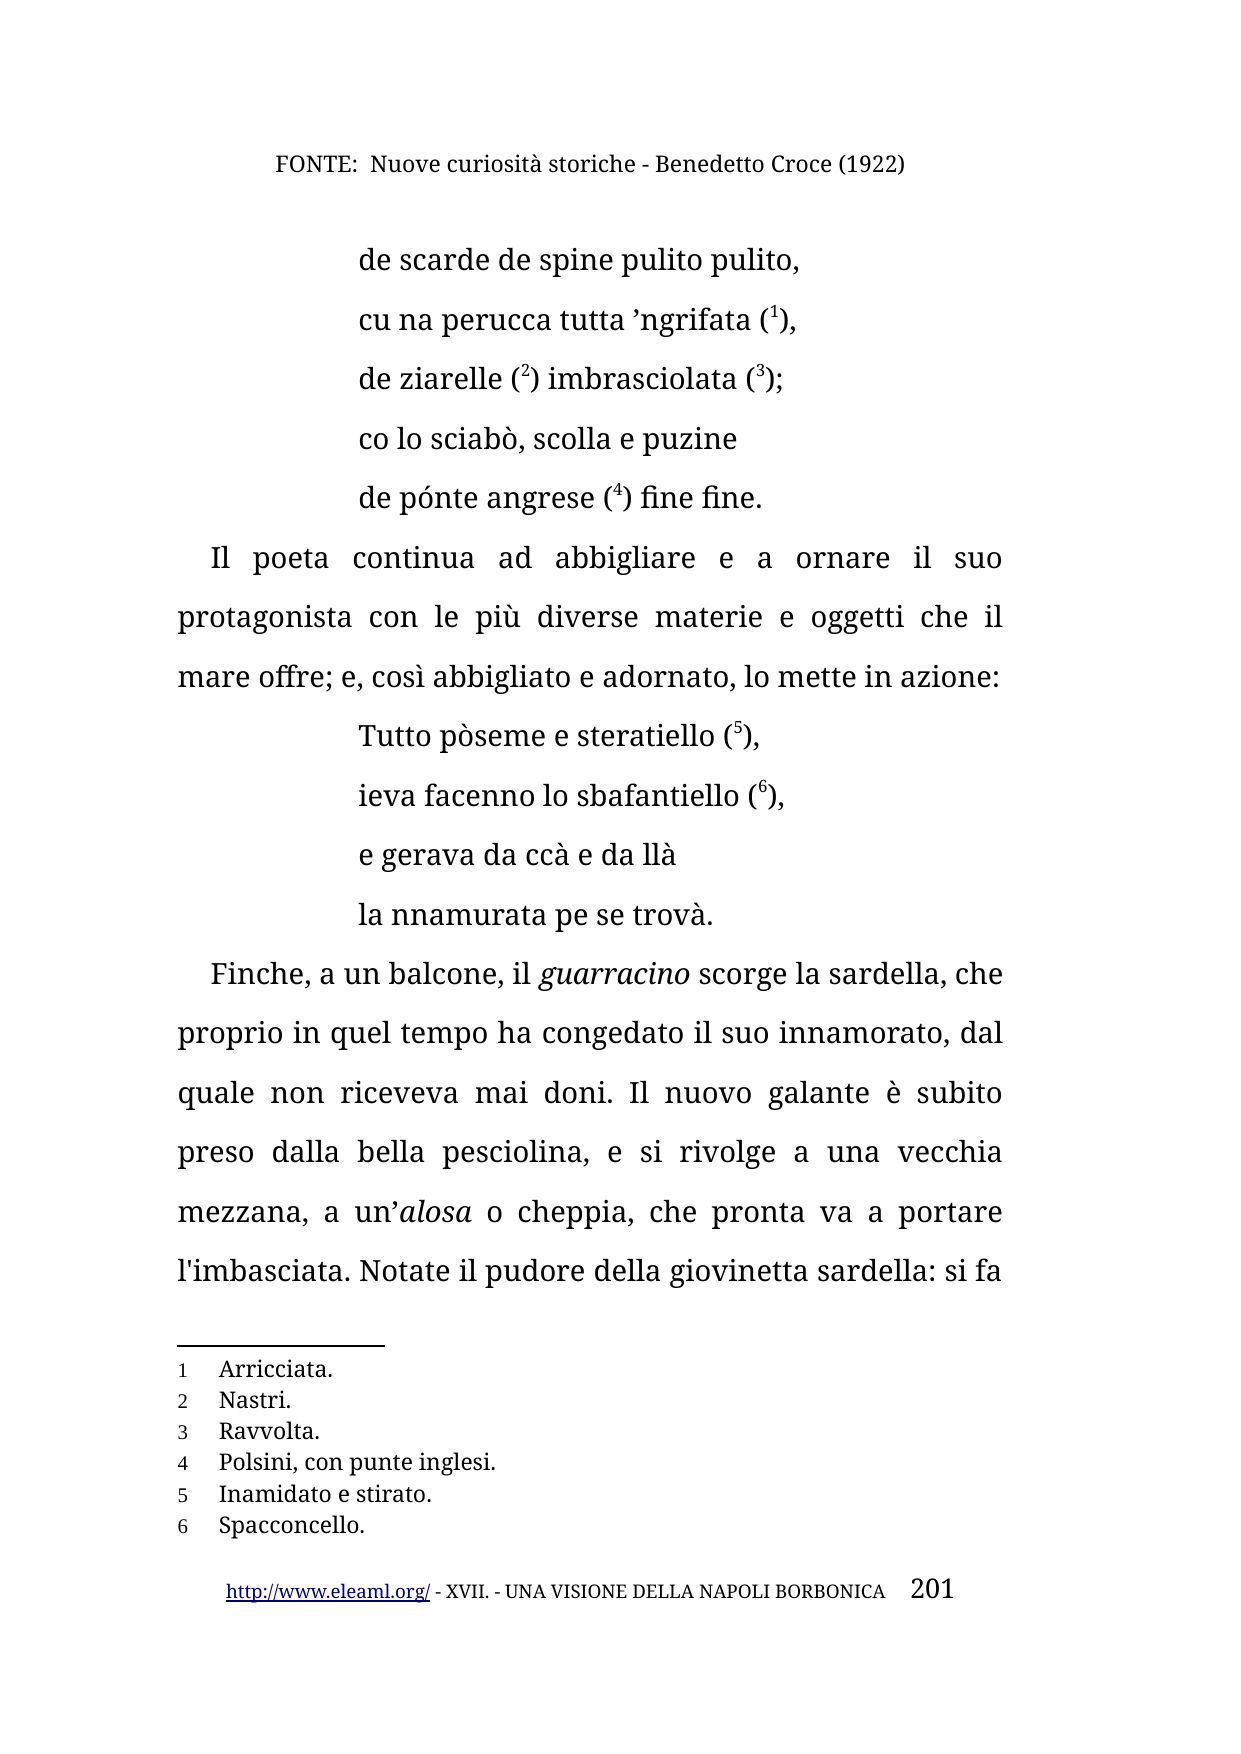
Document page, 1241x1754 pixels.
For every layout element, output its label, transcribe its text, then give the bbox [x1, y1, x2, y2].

text e gerava da ccà e da llà [325, 834, 1004, 874]
text de scarde de spine pulito pulito, [325, 239, 1004, 279]
text Polsini, con punte inglesi. [177, 1446, 1004, 1477]
text de ziarelle () imbrasciolata (); [325, 358, 1004, 398]
text Ravvolta. [177, 1415, 1004, 1446]
text Arricciata. [177, 1352, 1004, 1384]
text la nnamurata pe se trovà. [325, 894, 1004, 933]
text ieva facenno lo sbafantiello (), [325, 775, 1004, 814]
text de pónte angrese () fine fine. [325, 477, 1004, 517]
text Spacconcello. [177, 1509, 1004, 1540]
text Il poeta continua ad abbigliare e a ornare il suo protagonista con le più diverse materie e oggetti che il mare offre; e, così abbigliato e adornato, lo mette in azione: [177, 537, 1004, 696]
text cu na perucca tutta ’ngrifata (), [325, 299, 1004, 339]
text co lo sciabò, scolla e puzine [325, 418, 1004, 458]
text Inamidato e stirato. [177, 1477, 1004, 1509]
text Tutto pòseme e steratiello (), [325, 715, 1004, 755]
text Finche, a un balcone, il guarracino scorge la sardella, che proprio in quel tempo ha congedato il suo innamorato, dal quale non riceveva mai doni. Il nuovo galante è subito preso dalla bella pesciolina, e si rivolge a una vecchia mezzana, a un’alosa o cheppia, che pronta va a portare l'imbasciata. Notate il pudore della giovinetta sardella: si fa [177, 953, 1004, 1290]
text Nastri. [177, 1384, 1004, 1415]
